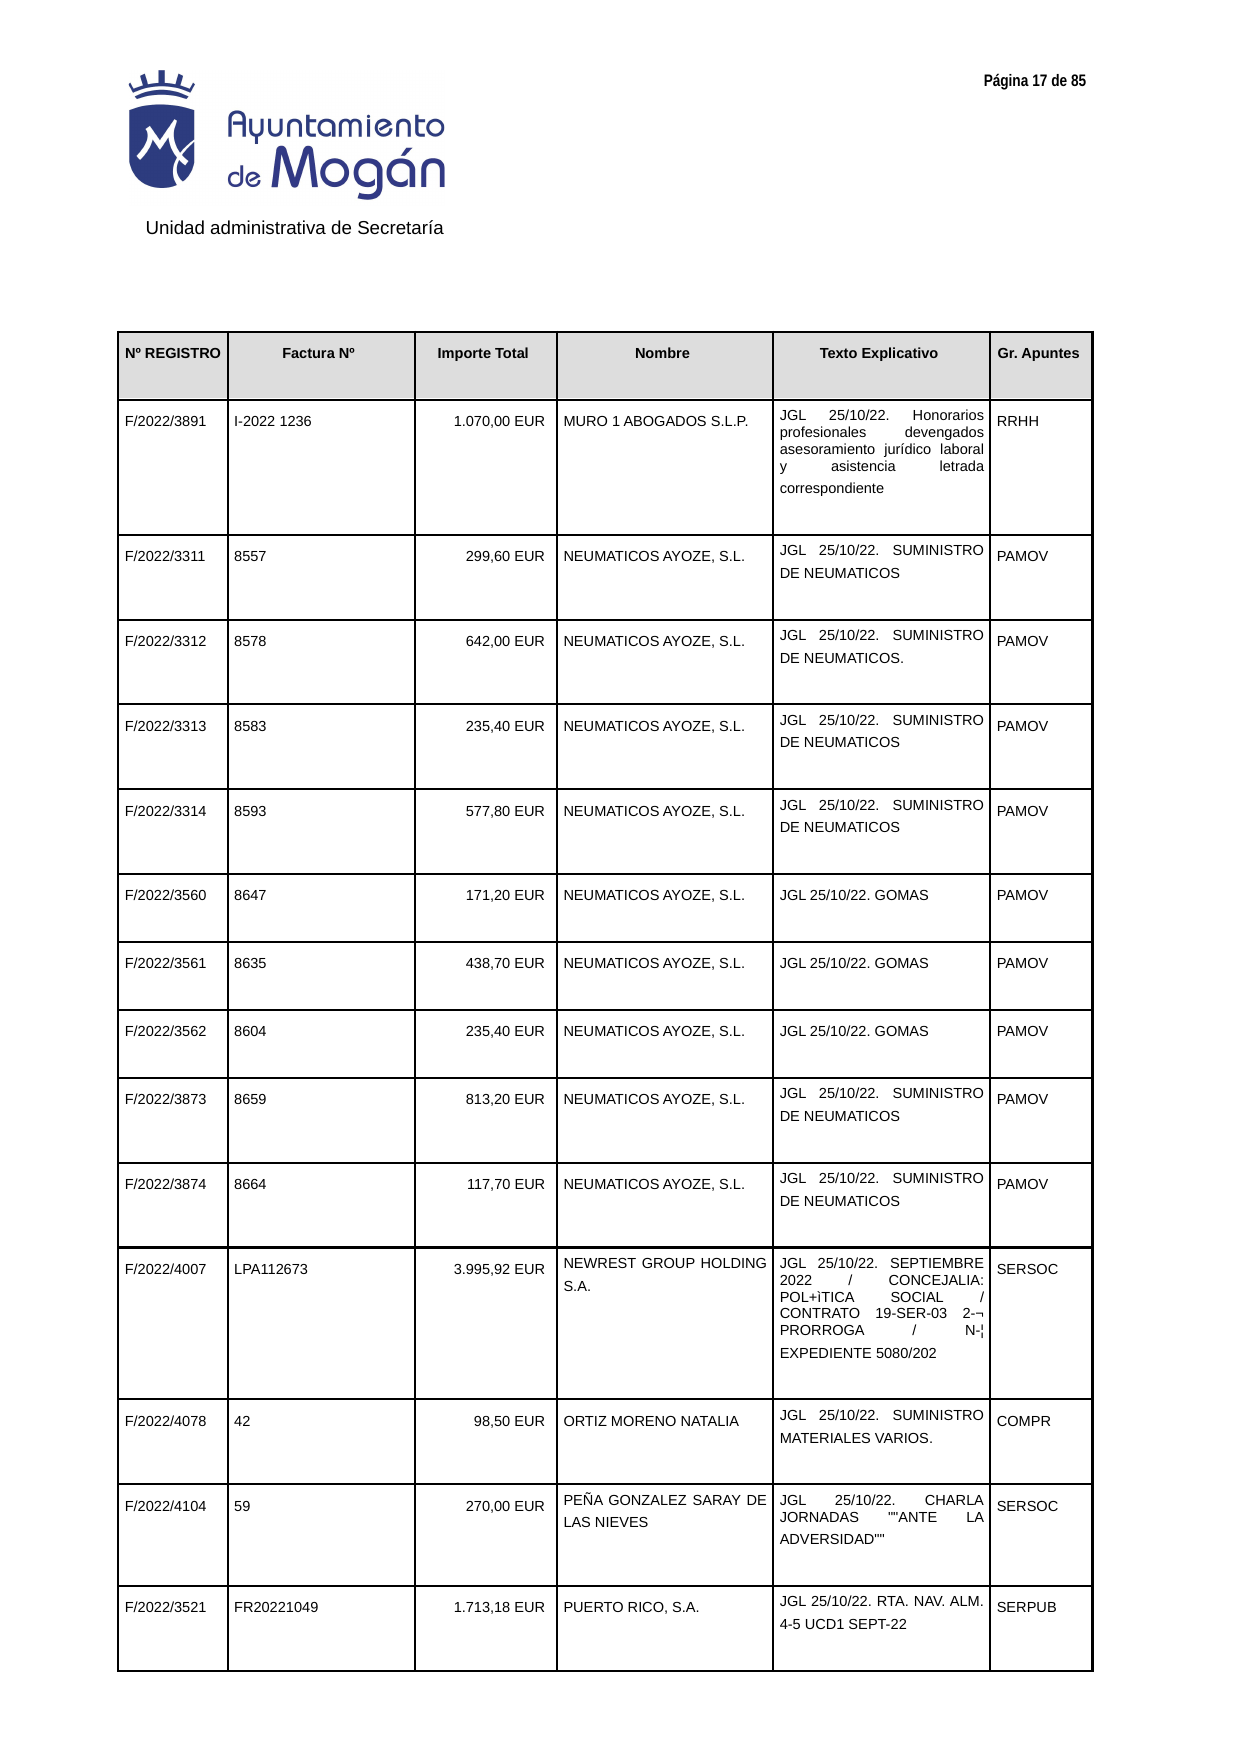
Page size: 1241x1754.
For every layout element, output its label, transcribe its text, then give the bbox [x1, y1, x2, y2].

table_cell JGL 25/10/22. Honorarios profesionales devengados asesoramiento jurídico laboral y asistencia letrada correspondiente [774, 401, 989, 534]
picture [128, 70, 445, 206]
table_cell 270,00 EUR [416, 1485, 556, 1585]
table_cell JGL 25/10/22. SUMINISTRO DE NEUMATICOS [774, 1079, 989, 1162]
table_cell 117,70 EUR [416, 1164, 556, 1246]
table_cell PAMOV [991, 1164, 1091, 1246]
table_cell PEÑA GONZALEZ SARAY DE LAS NIEVES [558, 1485, 772, 1585]
table_cell F/2022/3562 [119, 1011, 227, 1077]
table_cell PAMOV [991, 875, 1091, 941]
table_cell F/2022/3313 [119, 705, 227, 788]
table_cell 8604 [229, 1011, 414, 1077]
table_cell F/2022/3891 [119, 401, 227, 534]
table_cell 299,60 EUR [416, 536, 556, 618]
table_cell JGL 25/10/22. SEPTIEMBRE 2022 / CONCEJALIA: POL+ìTICA SOCIAL / CONTRATO 19-SER-03 2-¬ PRORROGA / N-¦ EXPEDIENTE 5080/202 [774, 1249, 989, 1398]
table_cell F/2022/3521 [119, 1587, 227, 1669]
table_cell F/2022/4104 [119, 1485, 227, 1585]
table_cell NEUMATICOS AYOZE, S.L. [558, 790, 772, 873]
table_cell F/2022/3312 [119, 621, 227, 703]
table_cell NEUMATICOS AYOZE, S.L. [558, 705, 772, 788]
table_cell NEUMATICOS AYOZE, S.L. [558, 1164, 772, 1246]
table_cell RRHH [991, 401, 1091, 534]
table_cell SERSOC [991, 1249, 1091, 1398]
table_cell NEWREST GROUP HOLDING S.A. [558, 1249, 772, 1398]
table_cell 42 [229, 1400, 414, 1483]
table_cell PUERTO RICO, S.A. [558, 1587, 772, 1669]
table_cell JGL 25/10/22. SUMINISTRO MATERIALES VARIOS. [774, 1400, 989, 1483]
table_cell 8593 [229, 790, 414, 873]
table_cell 8583 [229, 705, 414, 788]
table_cell ORTIZ MORENO NATALIA [558, 1400, 772, 1483]
table_cell MURO 1 ABOGADOS S.L.P. [558, 401, 772, 534]
table_cell JGL 25/10/22. GOMAS [774, 875, 989, 941]
table_cell NEUMATICOS AYOZE, S.L. [558, 943, 772, 1009]
table_cell JGL 25/10/22. SUMINISTRO DE NEUMATICOS [774, 536, 989, 618]
table_cell 8647 [229, 875, 414, 941]
table_header Factura Nº [229, 333, 414, 398]
table_cell SERPUB [991, 1587, 1091, 1669]
table_cell 98,50 EUR [416, 1400, 556, 1483]
table_cell PAMOV [991, 943, 1091, 1009]
table_cell I-2022 1236 [229, 401, 414, 534]
table_cell JGL 25/10/22. SUMINISTRO DE NEUMATICOS [774, 1164, 989, 1246]
table_cell NEUMATICOS AYOZE, S.L. [558, 621, 772, 703]
table_cell PAMOV [991, 790, 1091, 873]
table_header Importe Total [416, 333, 556, 398]
table_cell SERSOC [991, 1485, 1091, 1585]
table_cell NEUMATICOS AYOZE, S.L. [558, 536, 772, 618]
table_cell 235,40 EUR [416, 1011, 556, 1077]
table_cell 1.070,00 EUR [416, 401, 556, 534]
table_cell NEUMATICOS AYOZE, S.L. [558, 1011, 772, 1077]
table_cell 8578 [229, 621, 414, 703]
table_cell JGL 25/10/22. SUMINISTRO DE NEUMATICOS [774, 790, 989, 873]
table_cell JGL 25/10/22. GOMAS [774, 943, 989, 1009]
table_cell 171,20 EUR [416, 875, 556, 941]
table_cell PAMOV [991, 621, 1091, 703]
table_cell FR20221049 [229, 1587, 414, 1669]
table_cell F/2022/4078 [119, 1400, 227, 1483]
table_cell 1.713,18 EUR [416, 1587, 556, 1669]
table_header Nombre [558, 333, 772, 398]
table_cell 642,00 EUR [416, 621, 556, 703]
table_header Gr. Apuntes [991, 333, 1091, 398]
table_header Nº REGISTRO [119, 333, 227, 398]
table_cell 59 [229, 1485, 414, 1585]
table_cell PAMOV [991, 1079, 1091, 1162]
table_header Texto Explicativo [774, 333, 989, 398]
table_cell 3.995,92 EUR [416, 1249, 556, 1398]
table_cell 8557 [229, 536, 414, 618]
table_cell NEUMATICOS AYOZE, S.L. [558, 875, 772, 941]
table_cell F/2022/3314 [119, 790, 227, 873]
table_cell JGL 25/10/22. SUMINISTRO DE NEUMATICOS. [774, 621, 989, 703]
table_cell COMPR [991, 1400, 1091, 1483]
table_cell 235,40 EUR [416, 705, 556, 788]
table_cell 8664 [229, 1164, 414, 1246]
table_cell JGL 25/10/22. RTA. NAV. ALM. 4-5 UCD1 SEPT-22 [774, 1587, 989, 1669]
table_cell NEUMATICOS AYOZE, S.L. [558, 1079, 772, 1162]
table_cell 438,70 EUR [416, 943, 556, 1009]
table_cell 8659 [229, 1079, 414, 1162]
table_cell PAMOV [991, 536, 1091, 618]
table_cell F/2022/3874 [119, 1164, 227, 1246]
table_cell 577,80 EUR [416, 790, 556, 873]
table_cell F/2022/3311 [119, 536, 227, 618]
table_cell JGL 25/10/22. GOMAS [774, 1011, 989, 1077]
table_cell PAMOV [991, 705, 1091, 788]
table_cell 8635 [229, 943, 414, 1009]
table_cell JGL 25/10/22. SUMINISTRO DE NEUMATICOS [774, 705, 989, 788]
table_cell F/2022/4007 [119, 1249, 227, 1398]
table_cell F/2022/3873 [119, 1079, 227, 1162]
table_cell LPA112673 [229, 1249, 414, 1398]
table_cell F/2022/3560 [119, 875, 227, 941]
table_cell 813,20 EUR [416, 1079, 556, 1162]
table_cell PAMOV [991, 1011, 1091, 1077]
table_cell JGL 25/10/22. CHARLA JORNADAS ""ANTE LA ADVERSIDAD"" [774, 1485, 989, 1585]
table_cell F/2022/3561 [119, 943, 227, 1009]
